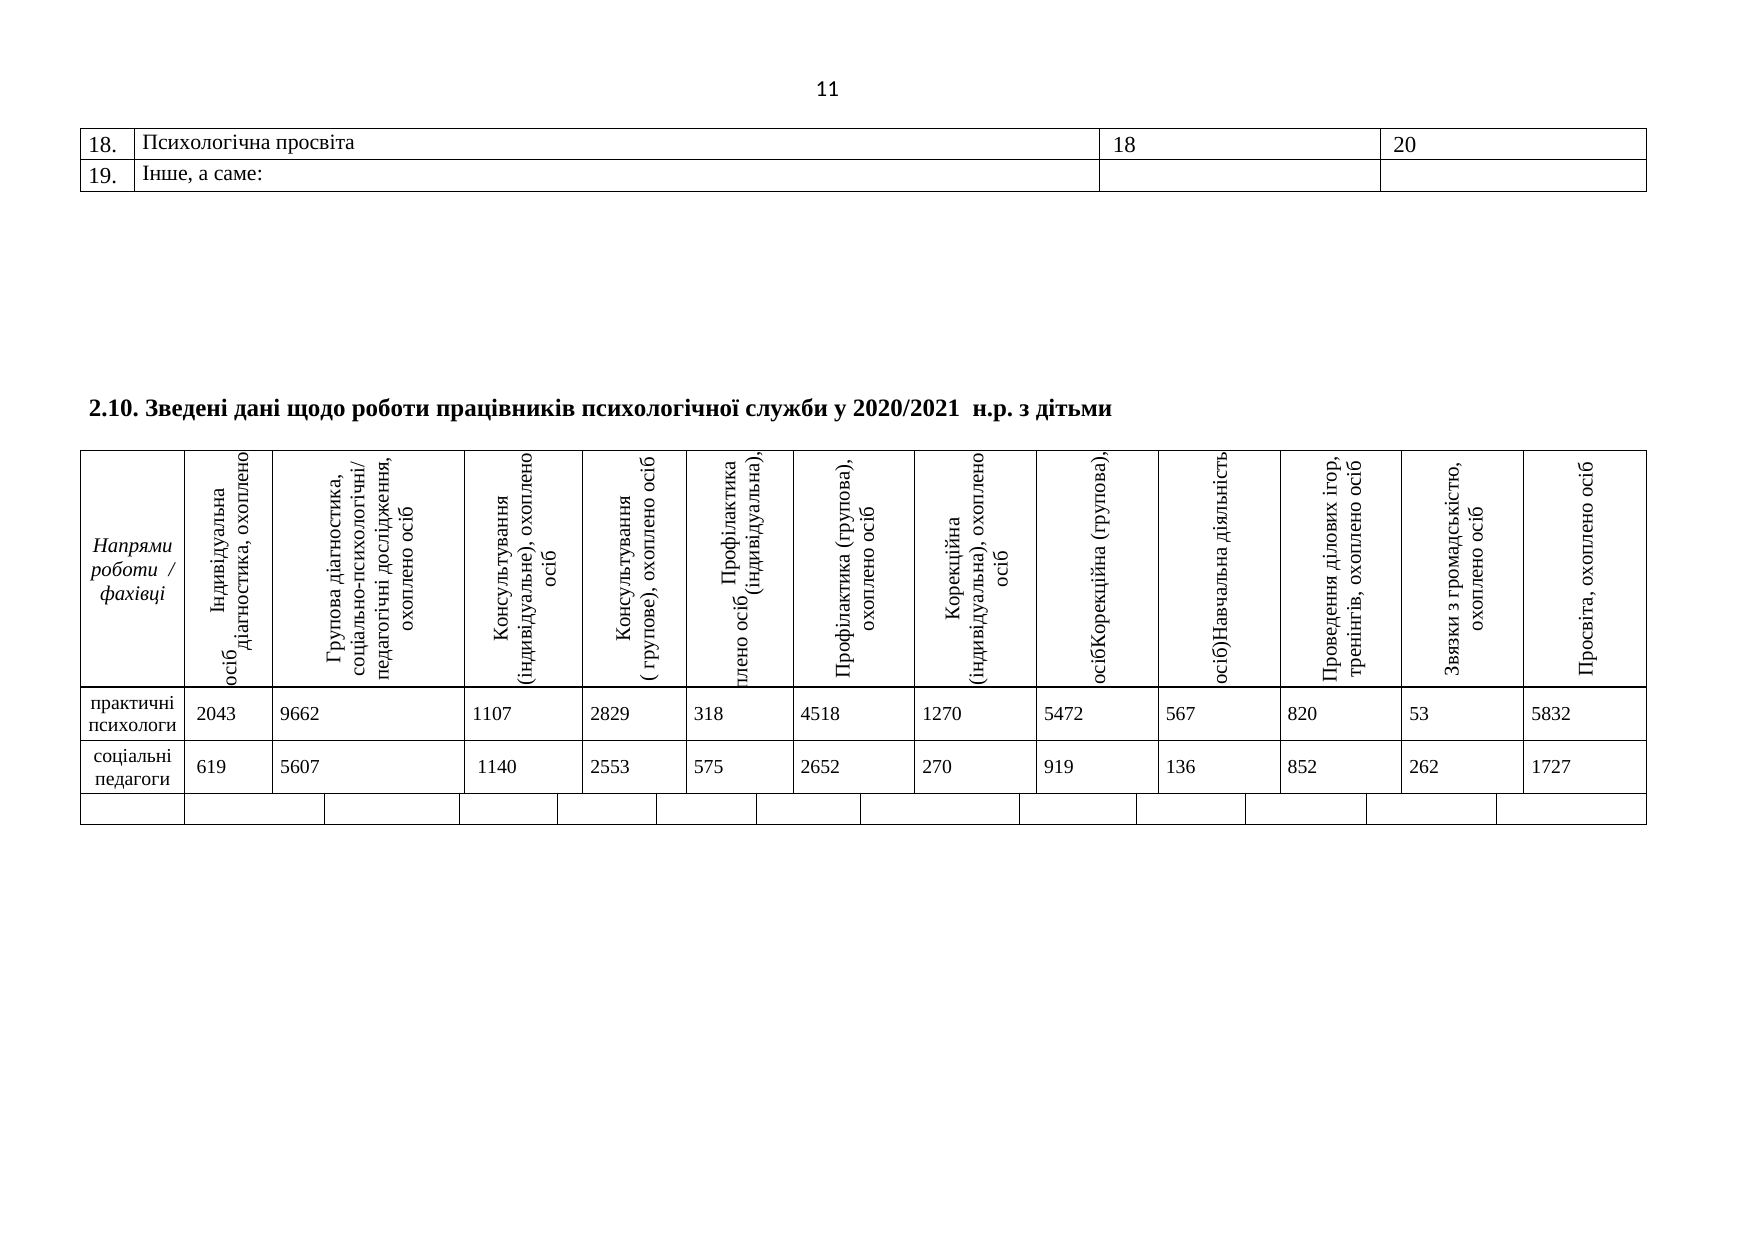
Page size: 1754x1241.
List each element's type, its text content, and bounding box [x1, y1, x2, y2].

table_cell [81, 794, 184, 824]
table_cell Інше, а саме: [135, 160, 1099, 191]
table_cell 5472 [1037, 688, 1158, 739]
table_header Просвіта, охоплено осіб [1524, 451, 1646, 686]
table_cell 20 [1381, 129, 1646, 159]
table_cell [861, 794, 1019, 824]
table_cell 53 [1402, 688, 1523, 739]
table_header Індивідуальна діагностика, охоплено осіб [185, 451, 272, 686]
table_cell 1107 [465, 688, 582, 739]
table_header Навчальна діяльність (охоплено осіб) [1159, 451, 1280, 686]
table_cell практичні психологи [81, 688, 184, 739]
table_cell 18 [1100, 129, 1380, 159]
table_cell 820 [1281, 688, 1401, 739]
table_cell [1020, 794, 1136, 824]
table_cell 318 [687, 688, 793, 739]
table_cell 262 [1402, 741, 1523, 793]
table_cell 2829 [583, 688, 686, 739]
table_cell 2553 [583, 741, 686, 793]
table_header Профілактика (групова), охоплено осіб [794, 451, 914, 686]
table_cell 4518 [794, 688, 914, 739]
table_cell 1727 [1524, 741, 1646, 793]
table_cell [325, 794, 459, 824]
table_cell 19. [81, 160, 134, 191]
table_cell 18. [81, 129, 134, 159]
table_cell [1137, 794, 1245, 824]
table_header Проведення ділових ігор, тренінгів, охоплено осіб [1281, 451, 1401, 686]
table_cell 619 [185, 741, 272, 793]
table_cell [1367, 794, 1496, 824]
table_cell [657, 794, 756, 824]
table_cell 5832 [1524, 688, 1646, 739]
table_cell 919 [1037, 741, 1158, 793]
table_header Корекційна (індивідуальна), охоплено осіб [915, 451, 1036, 686]
table_cell 136 [1159, 741, 1280, 793]
table_cell 2043 [185, 688, 272, 739]
table_cell [460, 794, 557, 824]
table_cell 1270 [915, 688, 1036, 739]
table_cell [1381, 160, 1646, 191]
table_cell соціальні педагоги [81, 741, 184, 793]
table_header Консультування (індивідуальне), охоплено осіб [465, 451, 582, 686]
table_header Профілактика (індивідуальна), охоплено осіб [687, 451, 793, 686]
table_cell [757, 794, 860, 824]
table_cell 1140 [465, 741, 582, 793]
table_cell 9662 [273, 688, 464, 739]
table_cell [185, 794, 324, 824]
table_cell [1246, 794, 1366, 824]
table_cell 270 [915, 741, 1036, 793]
table_cell 567 [1159, 688, 1280, 739]
table_cell 852 [1281, 741, 1401, 793]
table_header Консультування ( групове), охоплено осіб [583, 451, 686, 686]
table_cell [558, 794, 656, 824]
table_cell 2652 [794, 741, 914, 793]
table_header Групова діагностика, соціально-психологічні/ педагогічні дослідження, охоплено осіб [273, 451, 464, 686]
table_cell [1100, 160, 1380, 191]
table_cell [1497, 794, 1646, 824]
table_cell 575 [687, 741, 793, 793]
table_header Корекційна (групова), охоплено осіб [1037, 451, 1158, 686]
text 2.10. Зведені дані щодо роботи працівників психологічної служби у 2020/2021 н.р. з дітьми [88, 393, 1565, 422]
table_header Напрями роботи / фахівці [81, 451, 184, 686]
table_cell 5607 [273, 741, 464, 793]
table_header Звязки з громадськістю, охоплено осіб [1402, 451, 1523, 686]
table_cell Психологічна просвіта [135, 129, 1099, 159]
